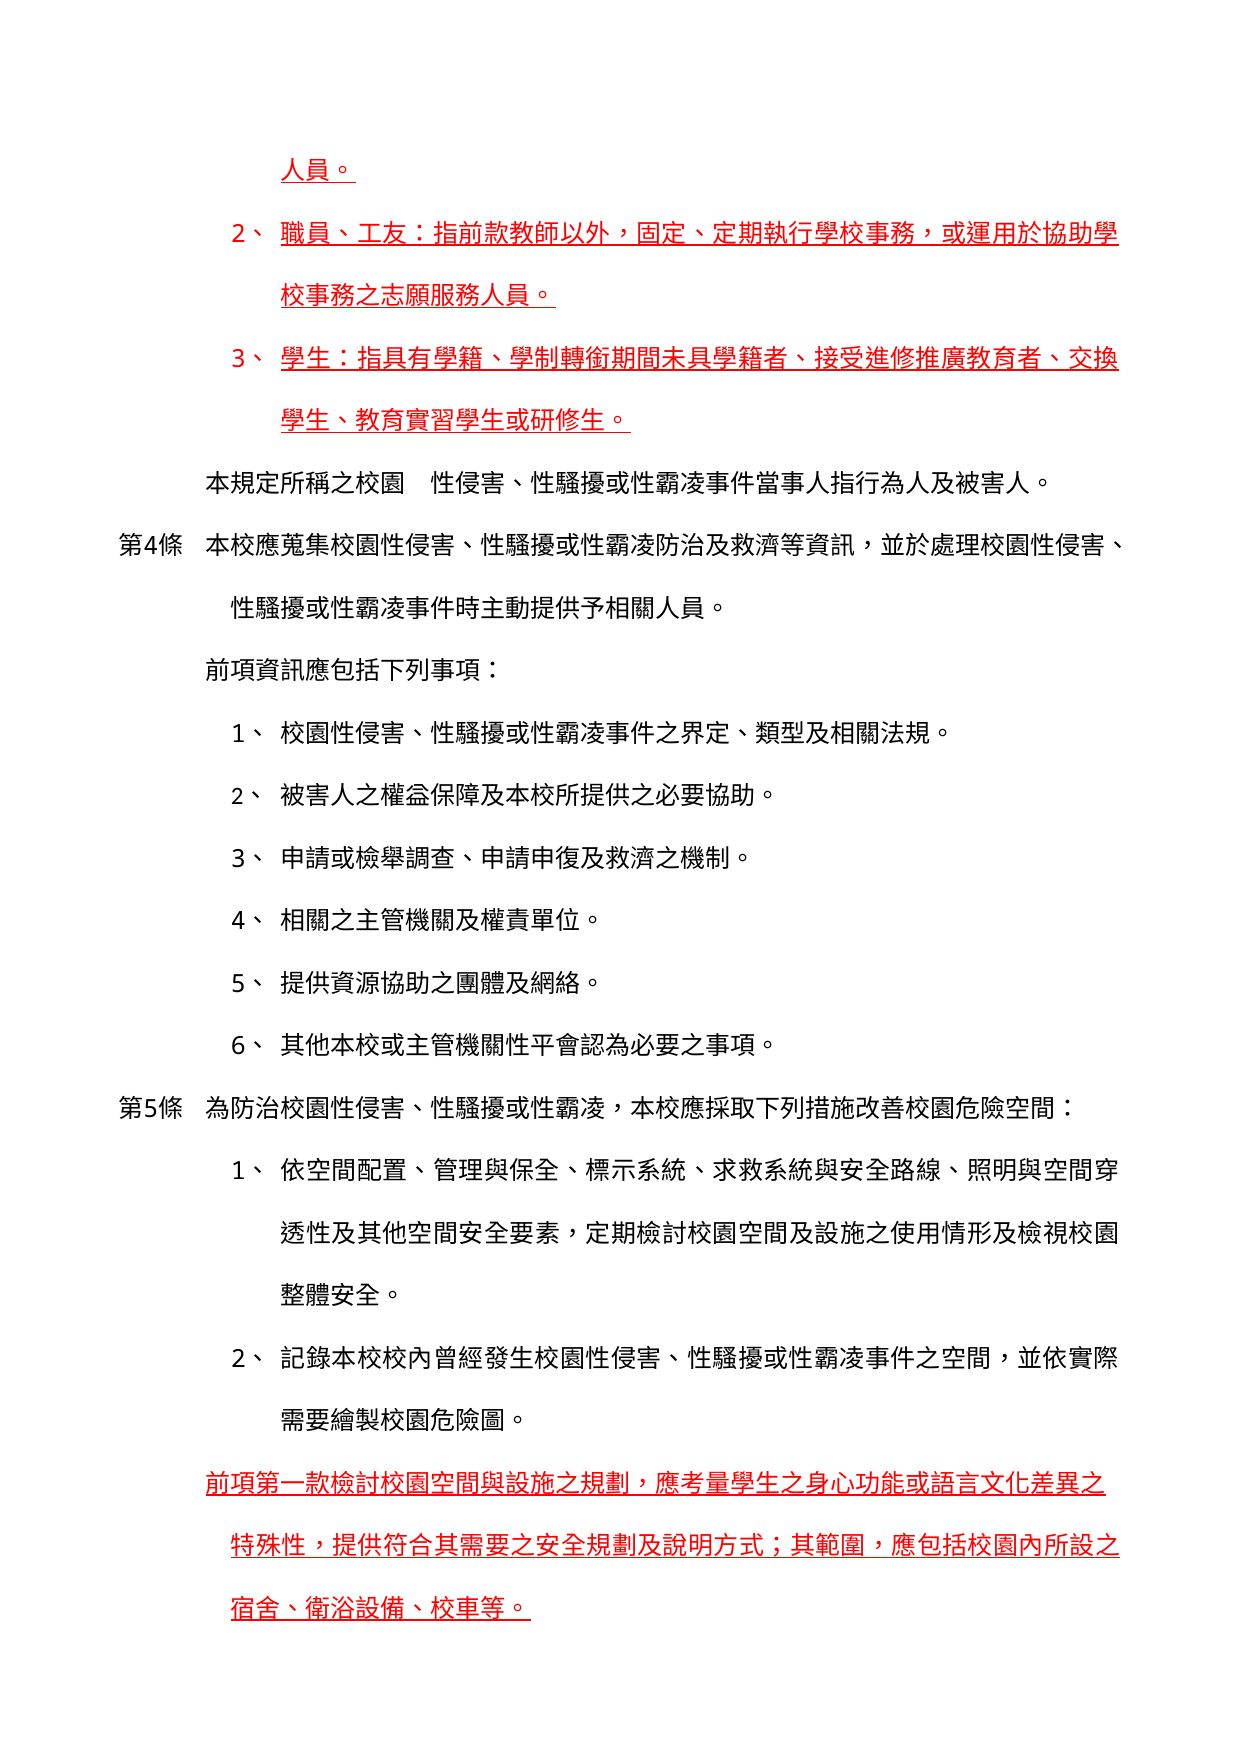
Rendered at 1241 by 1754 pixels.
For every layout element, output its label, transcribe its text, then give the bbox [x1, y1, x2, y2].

list 記錄本校校內曾經發生校園性侵害、性騷擾或性霸凌事件之空間，並依實際需要繪製校園危險圖。 [231, 1314, 1122, 1439]
list 學生：指具有學籍、學制轉銜期間未具學籍者、接受進修推廣教育者、交換學生、教育實習學生或研修生。 [231, 314, 1122, 439]
list 相關之主管機關及權責單位。 [231, 877, 1122, 939]
text 性騷擾或性霸凌事件時主動提供予相關人員。 [231, 564, 1122, 627]
list 為防治校園性侵害、性騷擾或性霸凌，本校應採取下列措施改善校園危險空間： [118, 1064, 1122, 1127]
list 被害人之權益保障及本校所提供之必要協助。 [231, 752, 1122, 814]
list 其他本校或主管機關性平會認為必要之事項。 [231, 1002, 1122, 1064]
list 職員、工友：指前款教師以外，固定、定期執行學校事務，或運用於協助學校事務之志願服務人員。 [231, 189, 1122, 314]
text 前項資訊應包括下列事項： [206, 627, 1122, 689]
text 前項第一款檢討校園空間與設施之規劃，應考量學生之身心功能或語言文化差異之 [206, 1439, 1122, 1502]
list 校園性侵害、性騷擾或性霸凌事件之界定、類型及相關法規。 [231, 689, 1122, 752]
text 本規定所稱之校園 性侵害、性騷擾或性霸凌事件當事人指行為人及被害人。 [206, 439, 1122, 502]
list 本校應蒐集校園性侵害、性騷擾或性霸凌防治及救濟等資訊，並於處理校園性侵害、 [118, 502, 1122, 564]
text 特殊性，提供符合其需要之安全規劃及說明方式；其範圍，應包括校園內所設之宿舍、衛浴設備、校車等。 [231, 1502, 1122, 1627]
list 教師：指專任教師、兼任教師、代理教師、代課教師、教官、運用於協助教學之志願服務人員、實際執行教學之教育實習人員及其他執行教學或研究之人員。 [231, 127, 1122, 189]
list 申請或檢舉調查、申請申復及救濟之機制。 [231, 814, 1122, 877]
list 提供資源協助之團體及網絡。 [231, 939, 1122, 1002]
list 依空間配置、管理與保全、標示系統、求救系統與安全路線、照明與空間穿透性及其他空間安全要素，定期檢討校園空間及設施之使用情形及檢視校園整體安全。 [231, 1127, 1122, 1314]
